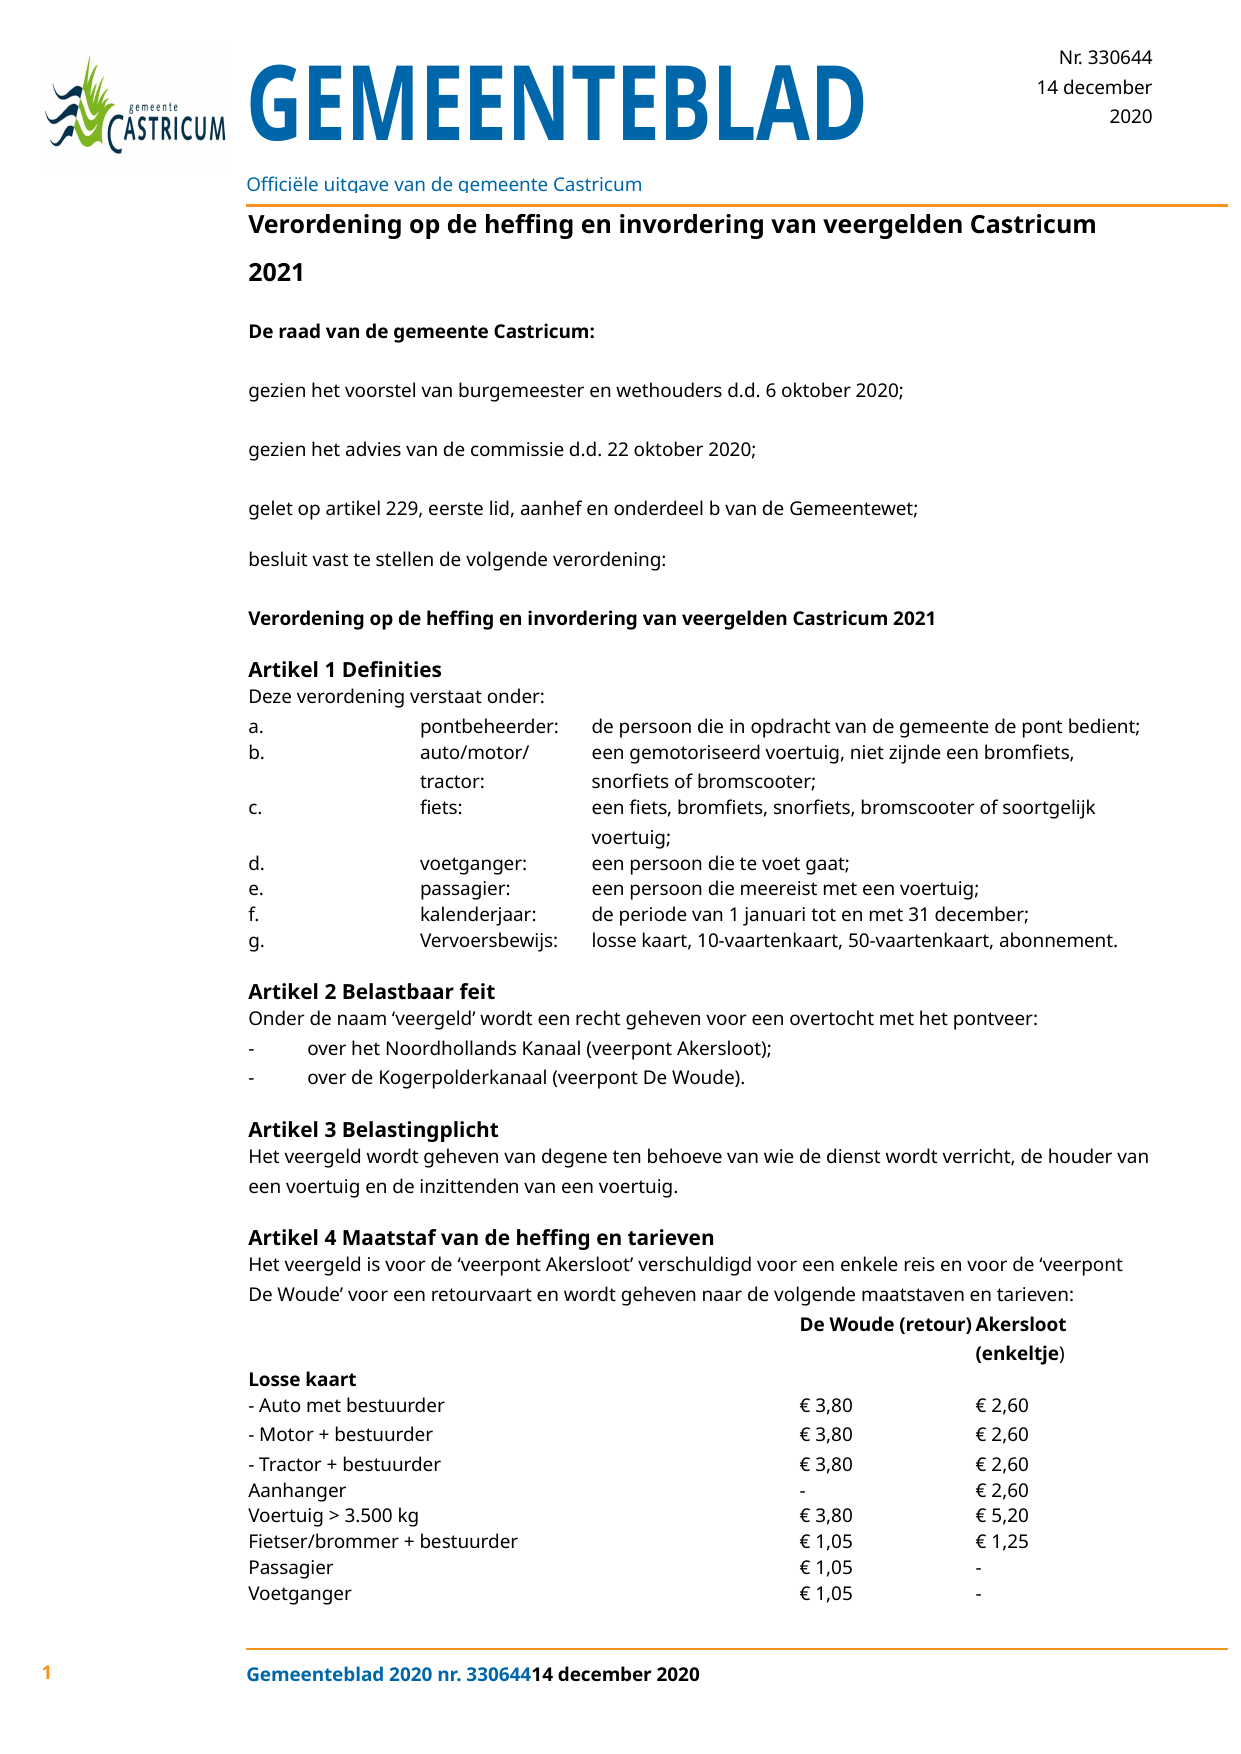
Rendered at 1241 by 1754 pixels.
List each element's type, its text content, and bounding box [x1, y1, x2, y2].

table_cell Vervoersbewijs: [420, 927, 591, 953]
table_cell € 1,05 [799, 1580, 975, 1606]
text Verordening op de heffing en invordering van veergelden Castricum 2021 [248, 207, 1152, 288]
table_cell losse kaart, 10-vaartenkaart, 50-vaartenkaart, abonnement. [591, 927, 1152, 953]
table_cell € 2,60 [975, 1477, 1152, 1503]
text gezien het voorstel van burgemeester en wethouders d.d. 6 oktober 2020; [248, 377, 1152, 403]
text besluit vast te stellen de volgende verordening: [248, 546, 1152, 571]
table_cell € 3,80 [799, 1503, 975, 1528]
table_cell € 1,05 [799, 1554, 975, 1580]
table_cell Passagier [248, 1554, 799, 1580]
list over het Noordhollands Kanaal (veerpont Akersloot); [248, 1035, 1152, 1061]
table_header a. [248, 714, 420, 739]
table_cell - Auto met bestuurder - Motor + bestuurder - Tractor + bestuurder [248, 1392, 799, 1477]
table_cell - [799, 1477, 975, 1503]
text Artikel 3 Belastingplicht [248, 1115, 1152, 1143]
text gelet op artikel 229, eerste lid, aanhef en onderdeel b van de Gemeentewet; [248, 495, 1152, 521]
table_cell kalenderjaar: [420, 901, 591, 927]
table_cell € 1,25 [975, 1528, 1152, 1554]
table_cell een persoon die te voet gaat; [591, 850, 1152, 876]
table_cell b. [248, 739, 420, 794]
table_cell € 1,05 [799, 1528, 975, 1554]
table_cell € 5,20 [975, 1503, 1152, 1528]
table_cell passagier: [420, 876, 591, 901]
text Onder de naam ‘veergeld’ wordt een recht geheven voor een overtocht met het pontveer: [248, 1005, 1152, 1031]
table_header de persoon die in opdracht van de gemeente de pont bedient; [591, 714, 1152, 739]
table_header De Woude (retour) [799, 1311, 975, 1366]
table_cell c. [248, 795, 420, 850]
table_cell een fiets, bromfiets, snorfiets, bromscooter of soortgelijk voertuig; [591, 795, 1152, 850]
text Artikel 2 Belastbaar feit [248, 977, 1152, 1005]
text De raad van de gemeente Castricum: [248, 318, 1152, 344]
list over de Kogerpolderkanaal (veerpont De Woude). [248, 1064, 1152, 1090]
table_cell fiets: [420, 795, 591, 850]
table_cell Voertuig > 3.500 kg [248, 1503, 799, 1528]
table_cell Voetganger [248, 1580, 799, 1606]
table_header pontbeheerder: [420, 714, 591, 739]
text Artikel 4 Maatstaf van de heffing en tarieven [248, 1223, 1152, 1252]
table_cell een persoon die meereist met een voertuig; [591, 876, 1152, 901]
text Het veergeld is voor de ‘veerpont Akersloot’ verschuldigd voor een enkele reis en voor de ‘veerpont De Woude’ voor een retourvaart en wordt geheven naar de volgende maatstaven en tarieven: [248, 1252, 1152, 1307]
table_cell € 2,60 € 2,60 € 2,60 [975, 1392, 1152, 1477]
table_cell een gemotoriseerd voertuig, niet zijnde een bromfiets, snorfiets of bromscooter; [591, 739, 1152, 794]
table_cell f. [248, 901, 420, 927]
table_cell auto/motor/tractor: [420, 739, 591, 794]
table_cell voetganger: [420, 850, 591, 876]
table_cell d. [248, 850, 420, 876]
text Deze verordening verstaat onder: [248, 684, 1152, 709]
table_cell Aanhanger [248, 1477, 799, 1503]
table_header [248, 1311, 799, 1366]
table_cell g. [248, 927, 420, 953]
table_cell e. [248, 876, 420, 901]
table_cell Fietser/brommer + bestuurder [248, 1528, 799, 1554]
table_header Akersloot (enkeltje) [975, 1311, 1152, 1366]
text Het veergeld wordt geheven van degene ten behoeve van wie de dienst wordt verricht, de houder van een voertuig en de inzittenden van een voertuig. [248, 1143, 1152, 1198]
table_cell Losse kaart [248, 1366, 1152, 1392]
text Artikel 1 Definities [248, 655, 1152, 684]
table_cell € 3,80 € 3,80 € 3,80 [799, 1392, 975, 1477]
table_cell de periode van 1 januari tot en met 31 december; [591, 901, 1152, 927]
table_cell - [975, 1580, 1152, 1606]
picture [41, 47, 231, 172]
text Verordening op de heffing en invordering van veergelden Castricum 2021 [248, 605, 1152, 631]
table_cell - [975, 1554, 1152, 1580]
text gezien het advies van de commissie d.d. 22 oktober 2020; [248, 436, 1152, 462]
